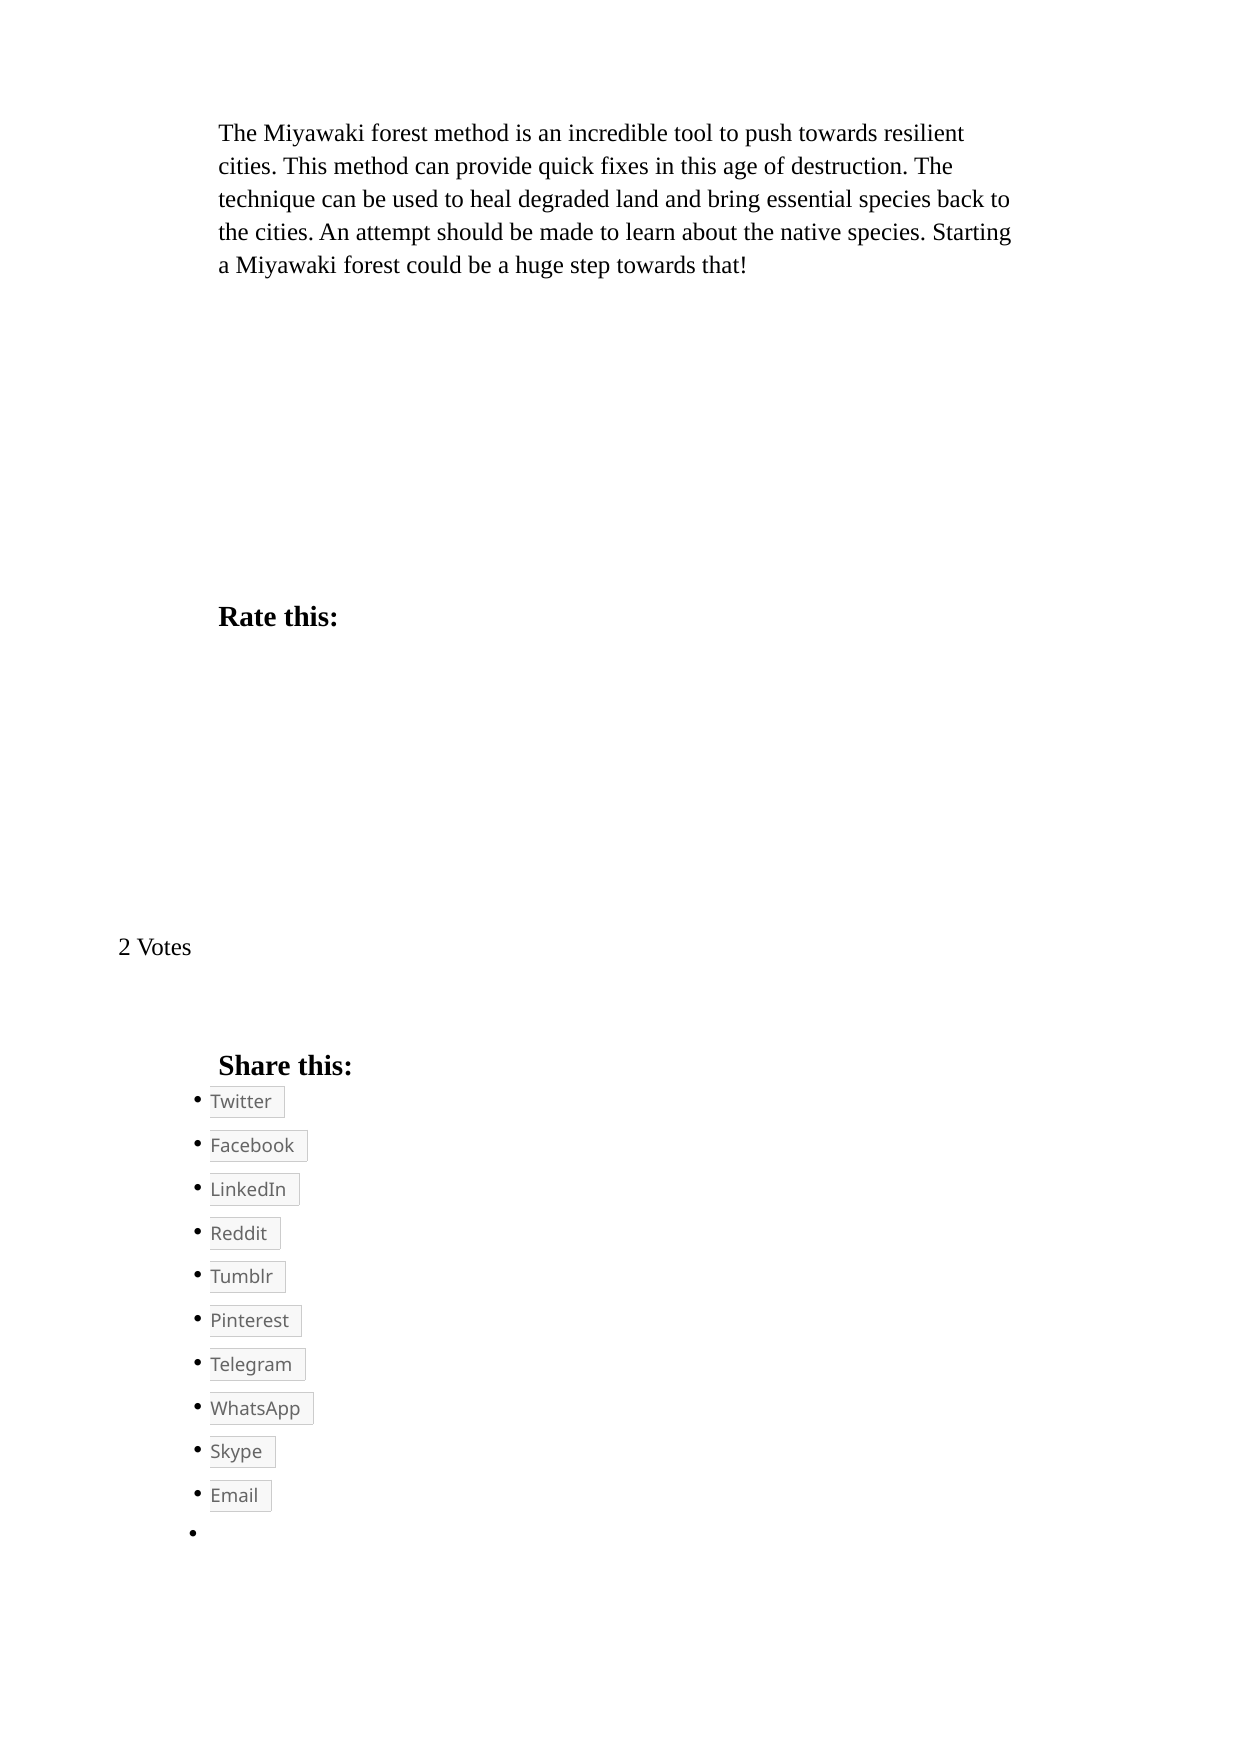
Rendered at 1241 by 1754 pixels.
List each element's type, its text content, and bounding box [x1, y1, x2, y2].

list WhatsApp [223, 1388, 1014, 1424]
list LinkedIn [223, 1169, 1014, 1205]
text 2 Votes [118, 932, 1122, 961]
list Twitter [223, 1081, 1014, 1117]
text The Miyawaki forest method is an incredible tool to push towards resilient cities. This method can provide quick fixes in this age of destruction. The technique can be used to heal degraded land and bring essential species back to the cities. An attempt should be made to learn about the native species. Starting a Miyawaki forest could be a huge step towards that! [218, 118, 1022, 279]
subtitle Share this: [218, 1048, 1022, 1081]
list Reddit [223, 1213, 1014, 1249]
list Email [223, 1475, 1014, 1511]
list Pinterest [223, 1300, 1014, 1336]
list Telegram [223, 1344, 1014, 1380]
list Facebook [223, 1125, 1014, 1161]
subtitle Rate this: [218, 599, 1022, 633]
list Skype [223, 1431, 1014, 1467]
list Tumblr [223, 1256, 1014, 1292]
